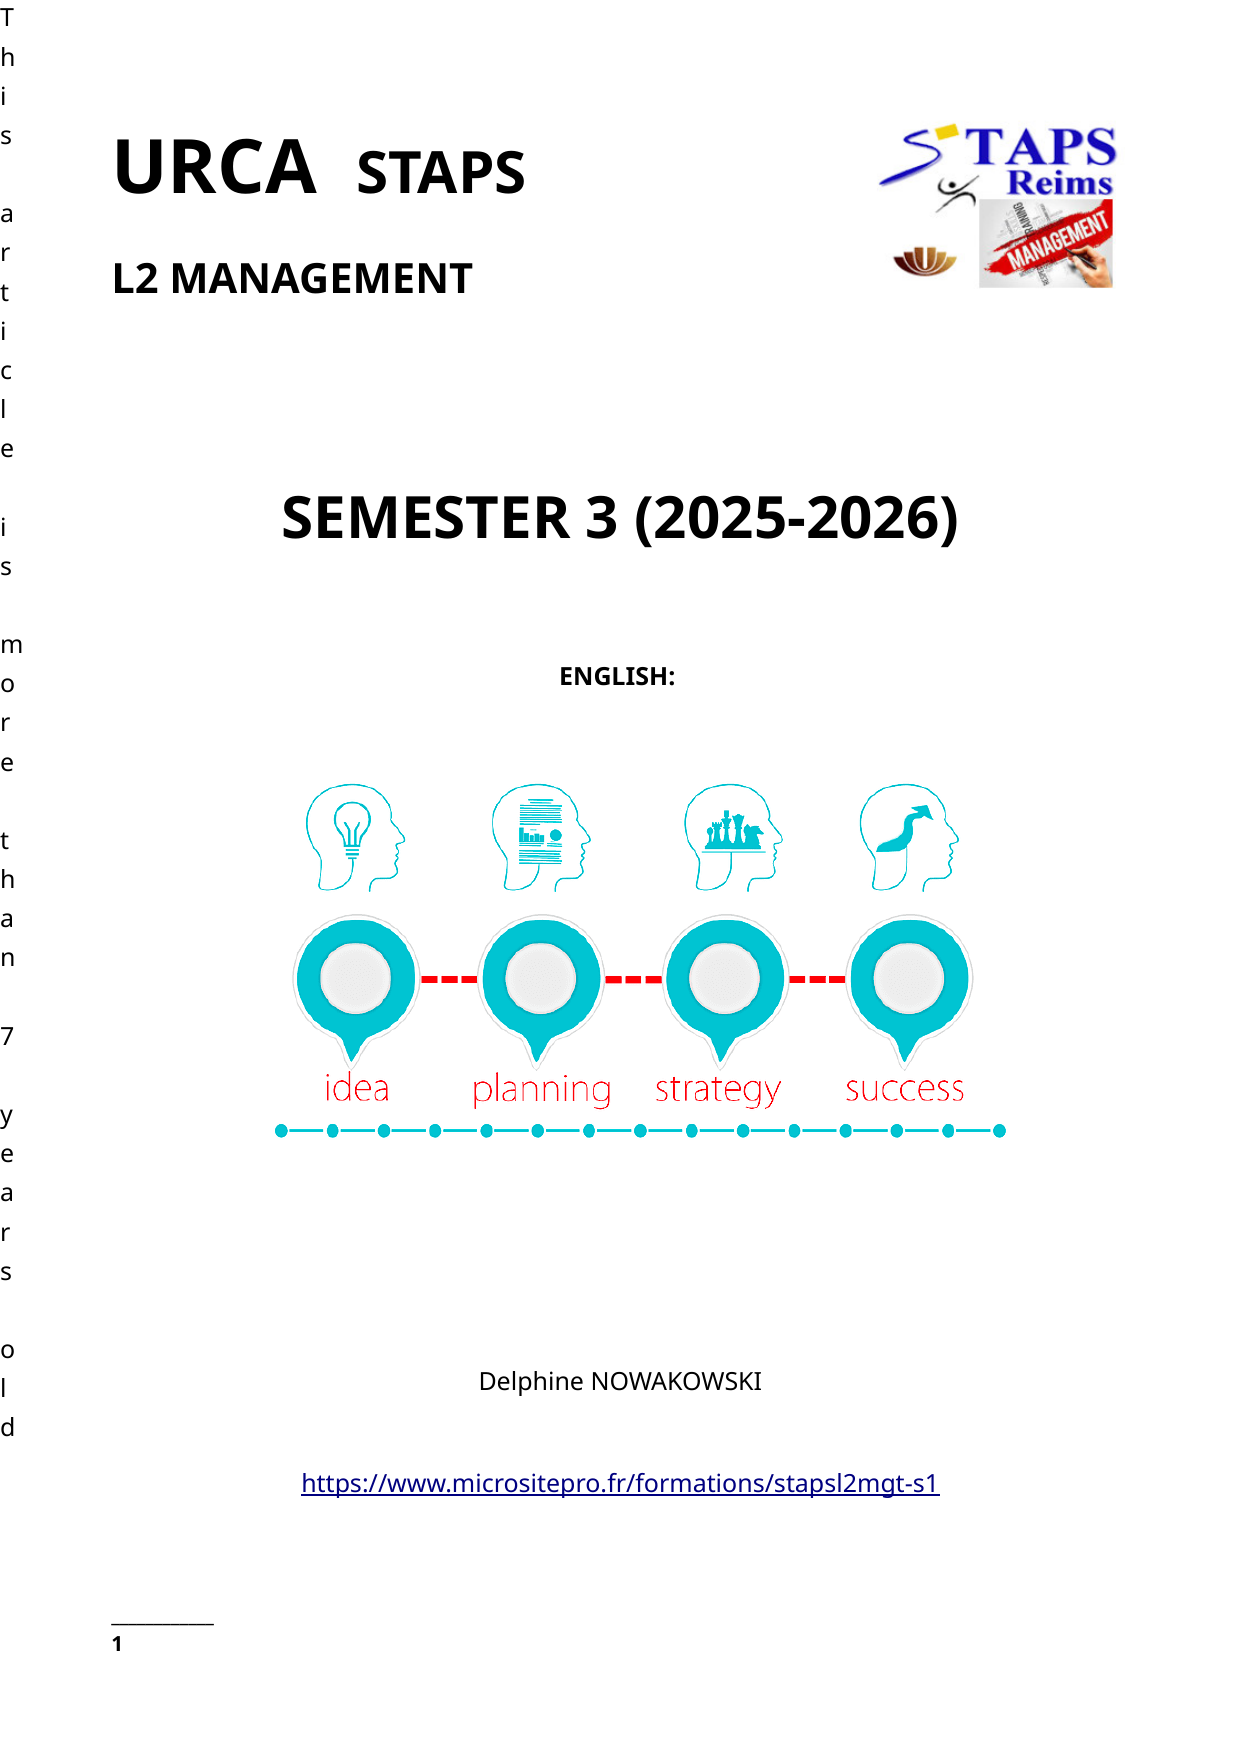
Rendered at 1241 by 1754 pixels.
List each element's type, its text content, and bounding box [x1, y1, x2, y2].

text SEMESTER 3 (2025-2026) [111, 476, 1129, 556]
text ENGLISH: [111, 658, 1129, 692]
table_header [620, 113, 1129, 306]
text Delphine NOWAKOWSKI [111, 1363, 1129, 1397]
table_header URCA STAPS L2 MANAGEMENT [111, 113, 620, 306]
text https://www.micrositepro.fr/formations/stapsl2mgt-s1 [111, 1466, 1129, 1500]
picture [876, 41, 1125, 290]
picture [211, 717, 1047, 1194]
